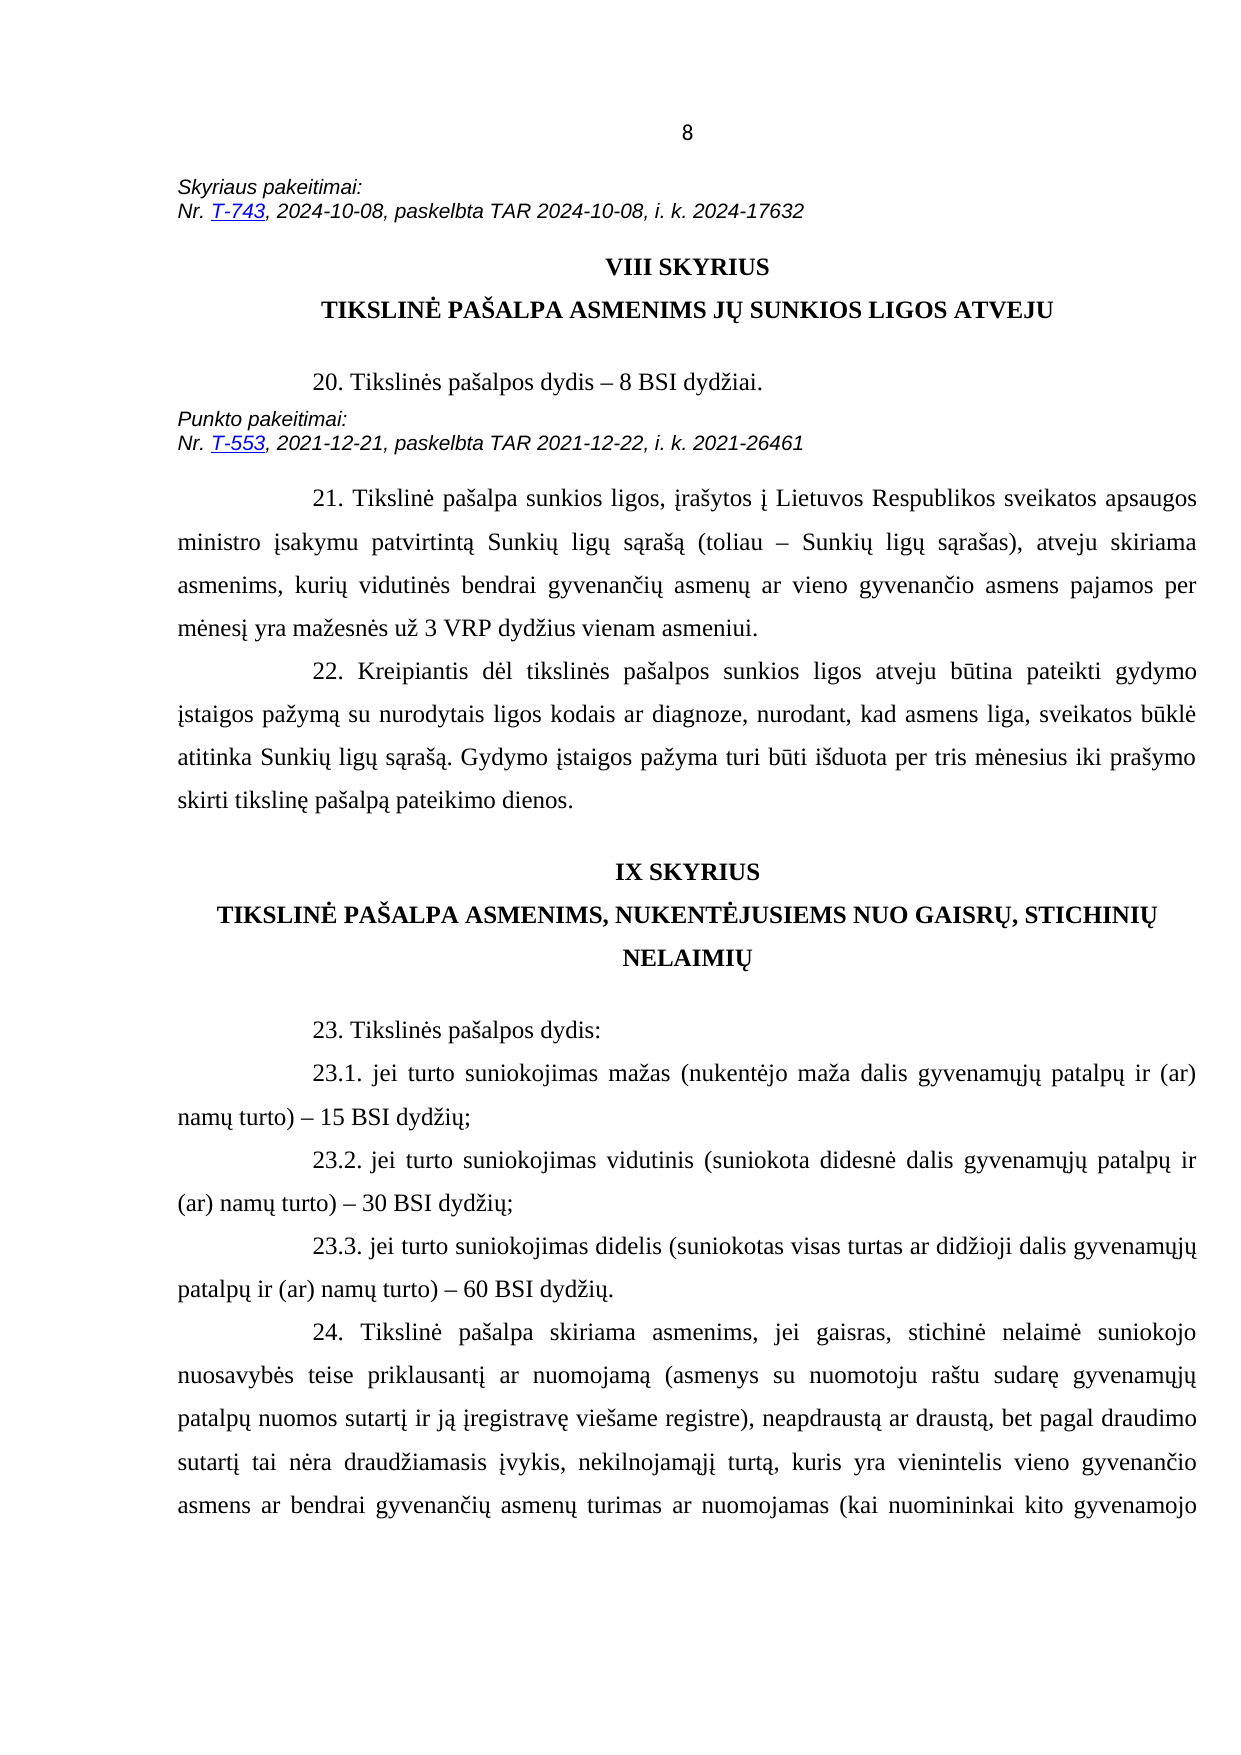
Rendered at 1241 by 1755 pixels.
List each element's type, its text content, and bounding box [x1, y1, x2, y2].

text 23.3. jei turto suniokojimas didelis (suniokotas visas turtas ar didžioji dalis gyvenamųjų patalpų ir (ar) namų turto) – 60 BSI dydžių. [177, 1231, 1198, 1303]
text TIKSLINĖ PAŠALPA ASMENIMS, NUKENTĖJUSIEMS NUO GAISRŲ, STICHINIŲ NELAIMIŲ [177, 900, 1198, 972]
text Skyriaus pakeitimai: [177, 175, 1198, 199]
text Punkto pakeitimai: [177, 407, 1198, 431]
text 23. Tikslinės pašalpos dydis: [177, 1015, 1198, 1044]
text 24. Tikslinė pašalpa skiriama asmenims, jei gaisras, stichinė nelaimė suniokojo nuosavybės teise priklausantį ar nuomojamą (asmenys su nuomotoju raštu sudarę gyvenamųjų patalpų nuomos sutartį ir ją įregistravę viešame registre), neapdraustą ar draustą, bet pagal draudimo sutartį tai nėra draudžiamasis įvykis, nekilnojamąjį turtą, kuris yra vienintelis vieno gyvenančio asmens ar bendrai gyvenančių asmenų turimas ar nuomojamas (kai nuomininkai kito gyvenamojo [177, 1317, 1198, 1518]
text 22. Kreipiantis dėl tikslinės pašalpos sunkios ligos atveju būtina pateikti gydymo įstaigos pažymą su nurodytais ligos kodais ar diagnoze, nurodant, kad asmens liga, sveikatos būklė atitinka Sunkių ligų sąrašą. Gydymo įstaigos pažyma turi būti išduota per tris mėnesius iki prašymo skirti tikslinę pašalpą pateikimo dienos. [177, 656, 1198, 814]
text Nr. T-743, 2024-10-08, paskelbta TAR 2024-10-08, i. k. 2024-17632 [177, 199, 1198, 223]
text 23.2. jei turto suniokojimas vidutinis (suniokota didesnė dalis gyvenamųjų patalpų ir (ar) namų turto) – 30 BSI dydžių; [177, 1145, 1198, 1217]
text 20. Tikslinės pašalpos dydis – 8 BSI dydžiai. [177, 367, 1198, 395]
text TIKSLINĖ PAŠALPA ASMENIMS JŲ SUNKIOS LIGOS ATVEJU [177, 295, 1198, 323]
text VIII SKYRIUS [177, 252, 1198, 280]
text Nr. T-553, 2021-12-21, paskelbta TAR 2021-12-22, i. k. 2021-26461 [177, 431, 1198, 455]
text IX SKYRIUS [177, 857, 1198, 886]
text 21. Tikslinė pašalpa sunkios ligos, įrašytos į Lietuvos Respublikos sveikatos apsaugos ministro įsakymu patvirtintą Sunkių ligų sąrašą (toliau – Sunkių ligų sąrašas), atveju skiriama asmenims, kurių vidutinės bendrai gyvenančių asmenų ar vieno gyvenančio asmens pajamos per mėnesį yra mažesnės už 3 VRP dydžius vienam asmeniui. [177, 483, 1198, 642]
text 23.1. jei turto suniokojimas mažas (nukentėjo maža dalis gyvenamųjų patalpų ir (ar) namų turto) – 15 BSI dydžių; [177, 1058, 1198, 1130]
